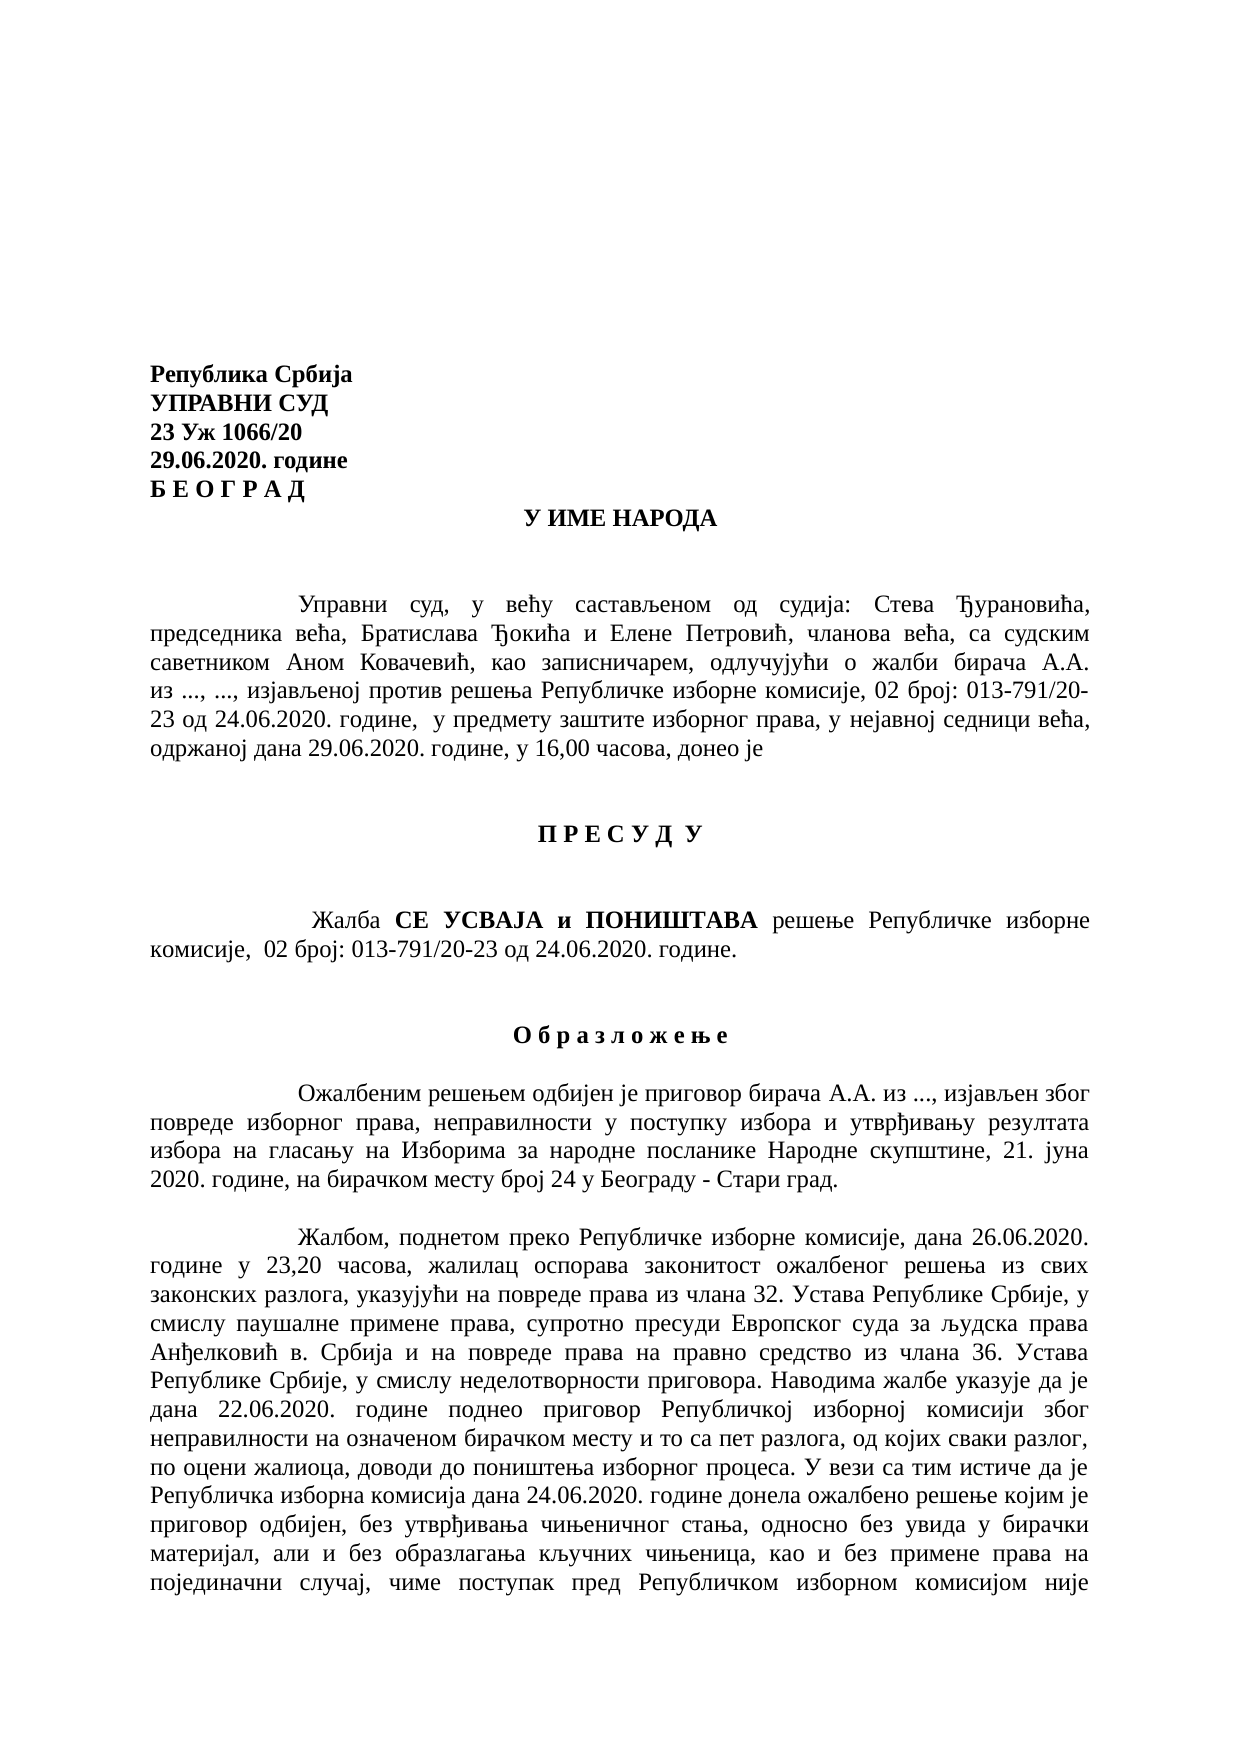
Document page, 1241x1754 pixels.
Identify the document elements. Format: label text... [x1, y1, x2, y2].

text У ИМЕ НАРОДА [150, 503, 1090, 532]
text УПРАВНИ СУД [150, 388, 1090, 417]
text Ожалбеним решењем одбијен је приговор бирача A.A. из ..., изјављен због повреде изборног права, неправилности у поступку избора и утврђивању резултата избора на гласању на Изборима за народне посланике Народне скупштине, 21. јуна 2020. године, на бирачком месту број 24 у Београду - Стари град. [150, 1078, 1090, 1193]
text Жалба СЕ УСВАЈА и ПОНИШТАВА решење Републичке изборне комисије, 02 број: 013-791/20-23 од 24.06.2020. године. [150, 905, 1090, 963]
text 23 Уж 1066/20 [150, 417, 1090, 445]
text Б Е О Г Р А Д [150, 474, 1090, 503]
text Република Србија [150, 148, 1090, 388]
text Жалбом, поднетом преко Републичке изборне комисије, дана 26.06.2020. године у 23,20 часова, жалилац оспорава законитост ожалбеног решења из свих законских разлога, указујући на повреде права из члана 32. Устава Републике Србије, у смислу паушалне примене права, супротно пресуди Европског суда за људска права Анђелковић в. Србија и на повреде права на правно средство из члана 36. Устава Републике Србије, у смислу неделотворности приговора. Наводима жалбе указује да је дана 22.06.2020. године поднео приговор Републичкоj изборној комисији због неправилности на означеном бирачком месту и то са пет разлога, од којих сваки разлог, по оцени жалиоца, доводи до поништења изборног процеса. У вези са тим истиче да је Републичка изборна комисија дана 24.06.2020. године донела ожалбено решење којим је приговор одбијен, без утврђивања чињеничног стања, односно без увида у бирачки материјал, али и без образлагања кључних чињеница, као и без примене права на појединачни случај, чиме поступак пред Републичком изборном комисијом није [150, 1222, 1090, 1595]
text 29.06.2020. године [150, 445, 1090, 474]
text О б р а з л о ж е њ е [150, 1020, 1090, 1049]
text Управни суд, у већу састављеном од судија: Стева Ђурановића, председника већа, Братислава Ђокића и Елене Петровић, чланова већа, са судским саветником Аном Ковачевић, као записничарем, одлучујући о жалби бирача A.A. из ..., ..., изјављеној против решења Републичке изборне комисије, 02 број: 013-791/20-23 од 24.06.2020. године, у предмету заштите изборног права, у нејавној седници већа, одржаној дана 29.06.2020. године, у 16,00 часова, донео је [150, 589, 1090, 762]
text П Р Е С У Д У [150, 819, 1090, 848]
